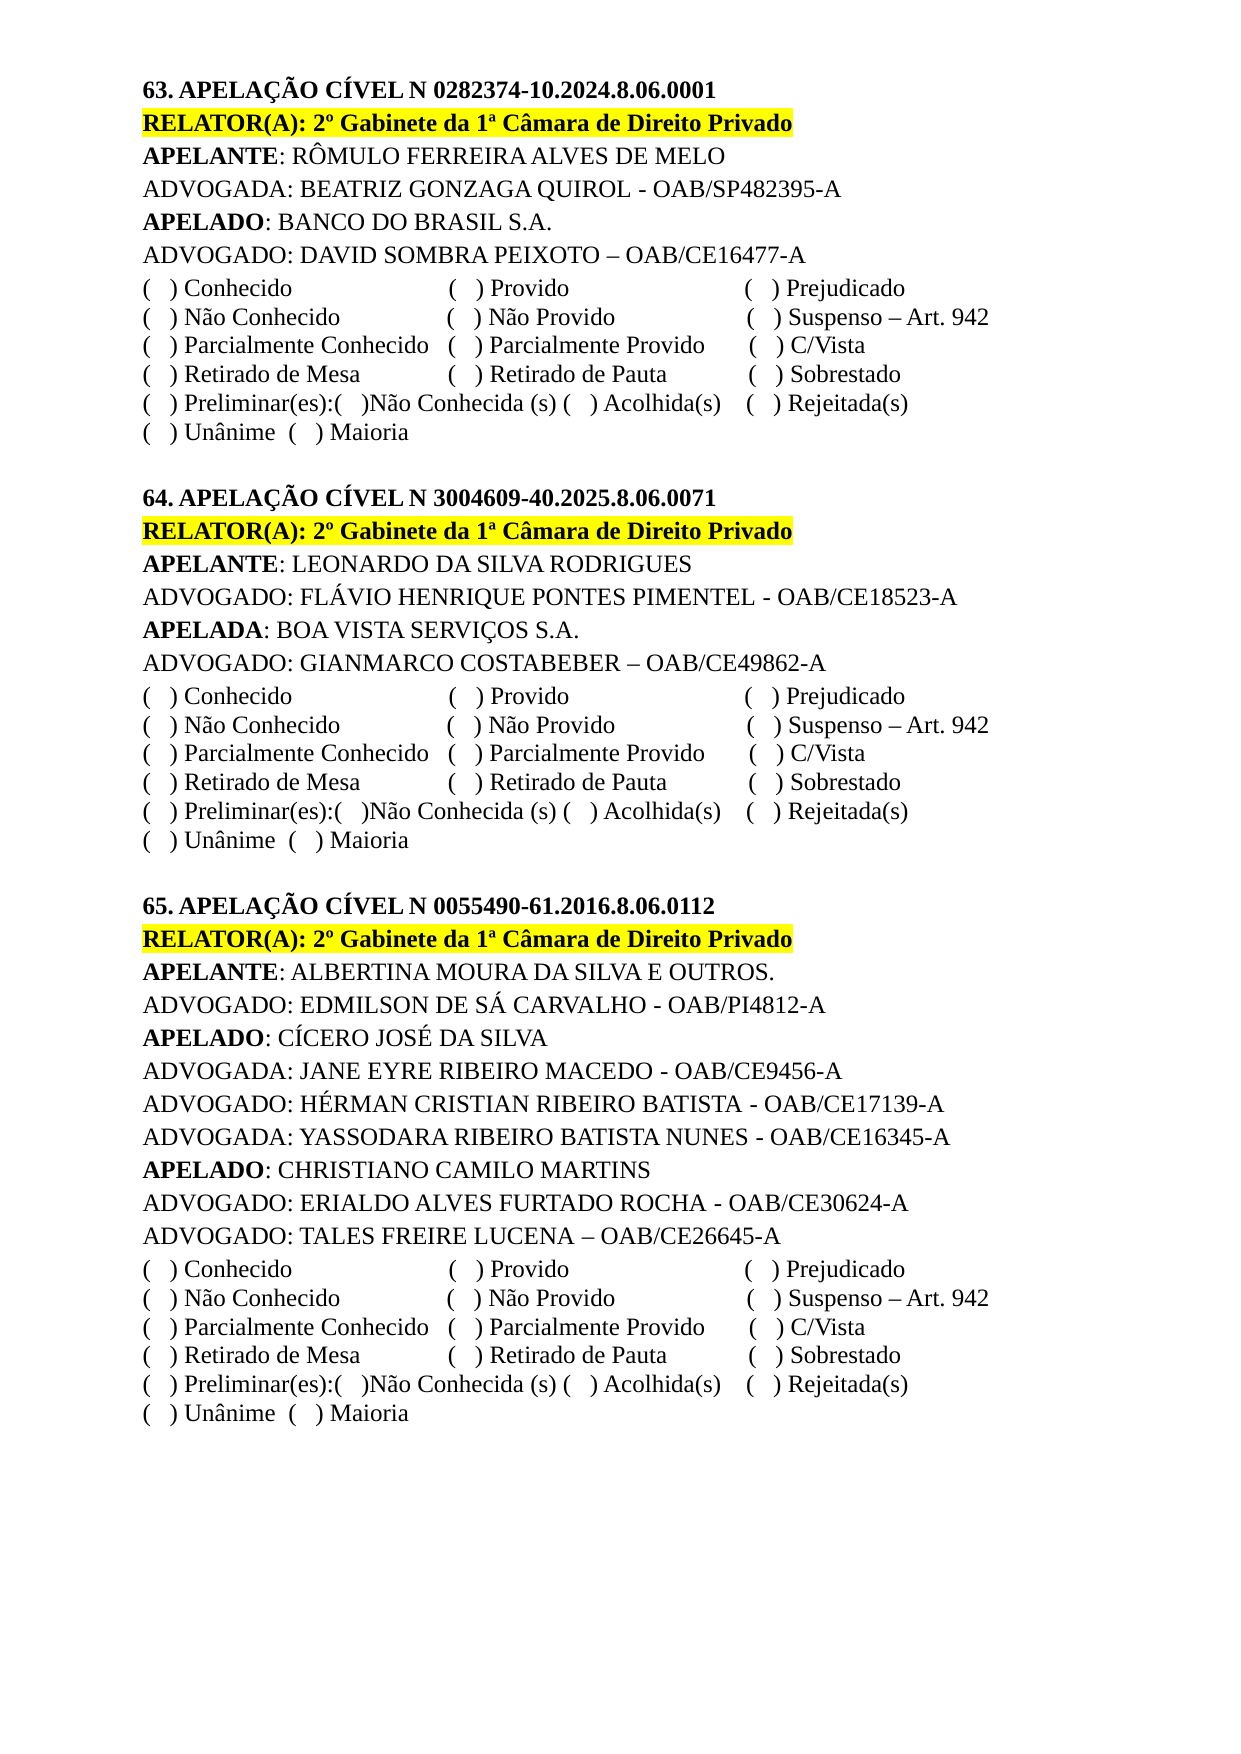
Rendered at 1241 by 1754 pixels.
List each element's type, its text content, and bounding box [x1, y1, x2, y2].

text ( ) Conhecido ( ) Provido ( ) Prejudicado [142, 1254, 1141, 1283]
text ( ) Não Conhecido ( ) Não Provido ( ) Suspenso – Art. 942 [142, 1283, 1158, 1312]
text ( ) Conhecido ( ) Provido ( ) Prejudicado [142, 273, 1141, 302]
text 63. APELAÇÃO CÍVEL N 0282374-10.2024.8.06.0001 RELATOR(A): 2º Gabinete da 1ª Câmara de Direito Privado APELANTE: RÔMULO FERREIRA ALVES DE MELO ADVOGADA: BEATRIZ GONZAGA QUIROL - OAB/SP482395-A APELADO: BANCO DO BRASIL S.A. ADVOGADO: DAVID SOMBRA PEIXOTO – OAB/CE16477-A [142, 75, 1141, 269]
text ( ) Conhecido ( ) Provido ( ) Prejudicado [142, 681, 1141, 710]
text ( ) Retirado de Mesa ( ) Retirado de Pauta ( ) Sobrestado [142, 1340, 1158, 1369]
text ( ) Unânime ( ) Maioria 65. APELAÇÃO CÍVEL N 0055490-61.2016.8.06.0112 RELATOR(A): 2º Gabinete da 1ª Câmara de Direito Privado APELANTE: ALBERTINA MOURA DA SILVA E OUTROS. ADVOGADO: EDMILSON DE SÁ CARVALHO - OAB/PI4812-A APELADO: CÍCERO JOSÉ DA SILVA ADVOGADA: JANE EYRE RIBEIRO MACEDO - OAB/CE9456-A ADVOGADO: HÉRMAN CRISTIAN RIBEIRO BATISTA - OAB/CE17139-A ADVOGADA: YASSODARA RIBEIRO BATISTA NUNES - OAB/CE16345-A APELADO: CHRISTIANO CAMILO MARTINS ADVOGADO: ERIALDO ALVES FURTADO ROCHA - OAB/CE30624-A ADVOGADO: TALES FREIRE LUCENA – OAB/CE26645-A [142, 825, 1141, 1250]
text ( ) Retirado de Mesa ( ) Retirado de Pauta ( ) Sobrestado [142, 359, 1158, 388]
text ( ) Preliminar(es):( )Não Conhecida (s) ( ) Acolhida(s) ( ) Rejeitada(s) [142, 388, 1158, 417]
text ( ) Unânime ( ) Maioria [142, 1398, 1141, 1493]
text ( ) Preliminar(es):( )Não Conhecida (s) ( ) Acolhida(s) ( ) Rejeitada(s) [142, 796, 1158, 825]
text ( ) Não Conhecido ( ) Não Provido ( ) Suspenso – Art. 942 [142, 302, 1158, 331]
text ( ) Preliminar(es):( )Não Conhecida (s) ( ) Acolhida(s) ( ) Rejeitada(s) [142, 1369, 1158, 1398]
text ( ) Retirado de Mesa ( ) Retirado de Pauta ( ) Sobrestado [142, 767, 1158, 796]
text ( ) Não Conhecido ( ) Não Provido ( ) Suspenso – Art. 942 [142, 710, 1158, 738]
text ( ) Parcialmente Conhecido ( ) Parcialmente Provido ( ) C/Vista [142, 1312, 1158, 1340]
text ( ) Parcialmente Conhecido ( ) Parcialmente Provido ( ) C/Vista [142, 331, 1158, 359]
text ( ) Unânime ( ) Maioria 64. APELAÇÃO CÍVEL N 3004609-40.2025.8.06.0071 RELATOR(A): 2º Gabinete da 1ª Câmara de Direito Privado APELANTE: LEONARDO DA SILVA RODRIGUES ADVOGADO: FLÁVIO HENRIQUE PONTES PIMENTEL - OAB/CE18523-A APELADA: BOA VISTA SERVIÇOS S.A. ADVOGADO: GIANMARCO COSTABEBER – OAB/CE49862-A [142, 417, 1141, 677]
text ( ) Parcialmente Conhecido ( ) Parcialmente Provido ( ) C/Vista [142, 738, 1158, 767]
